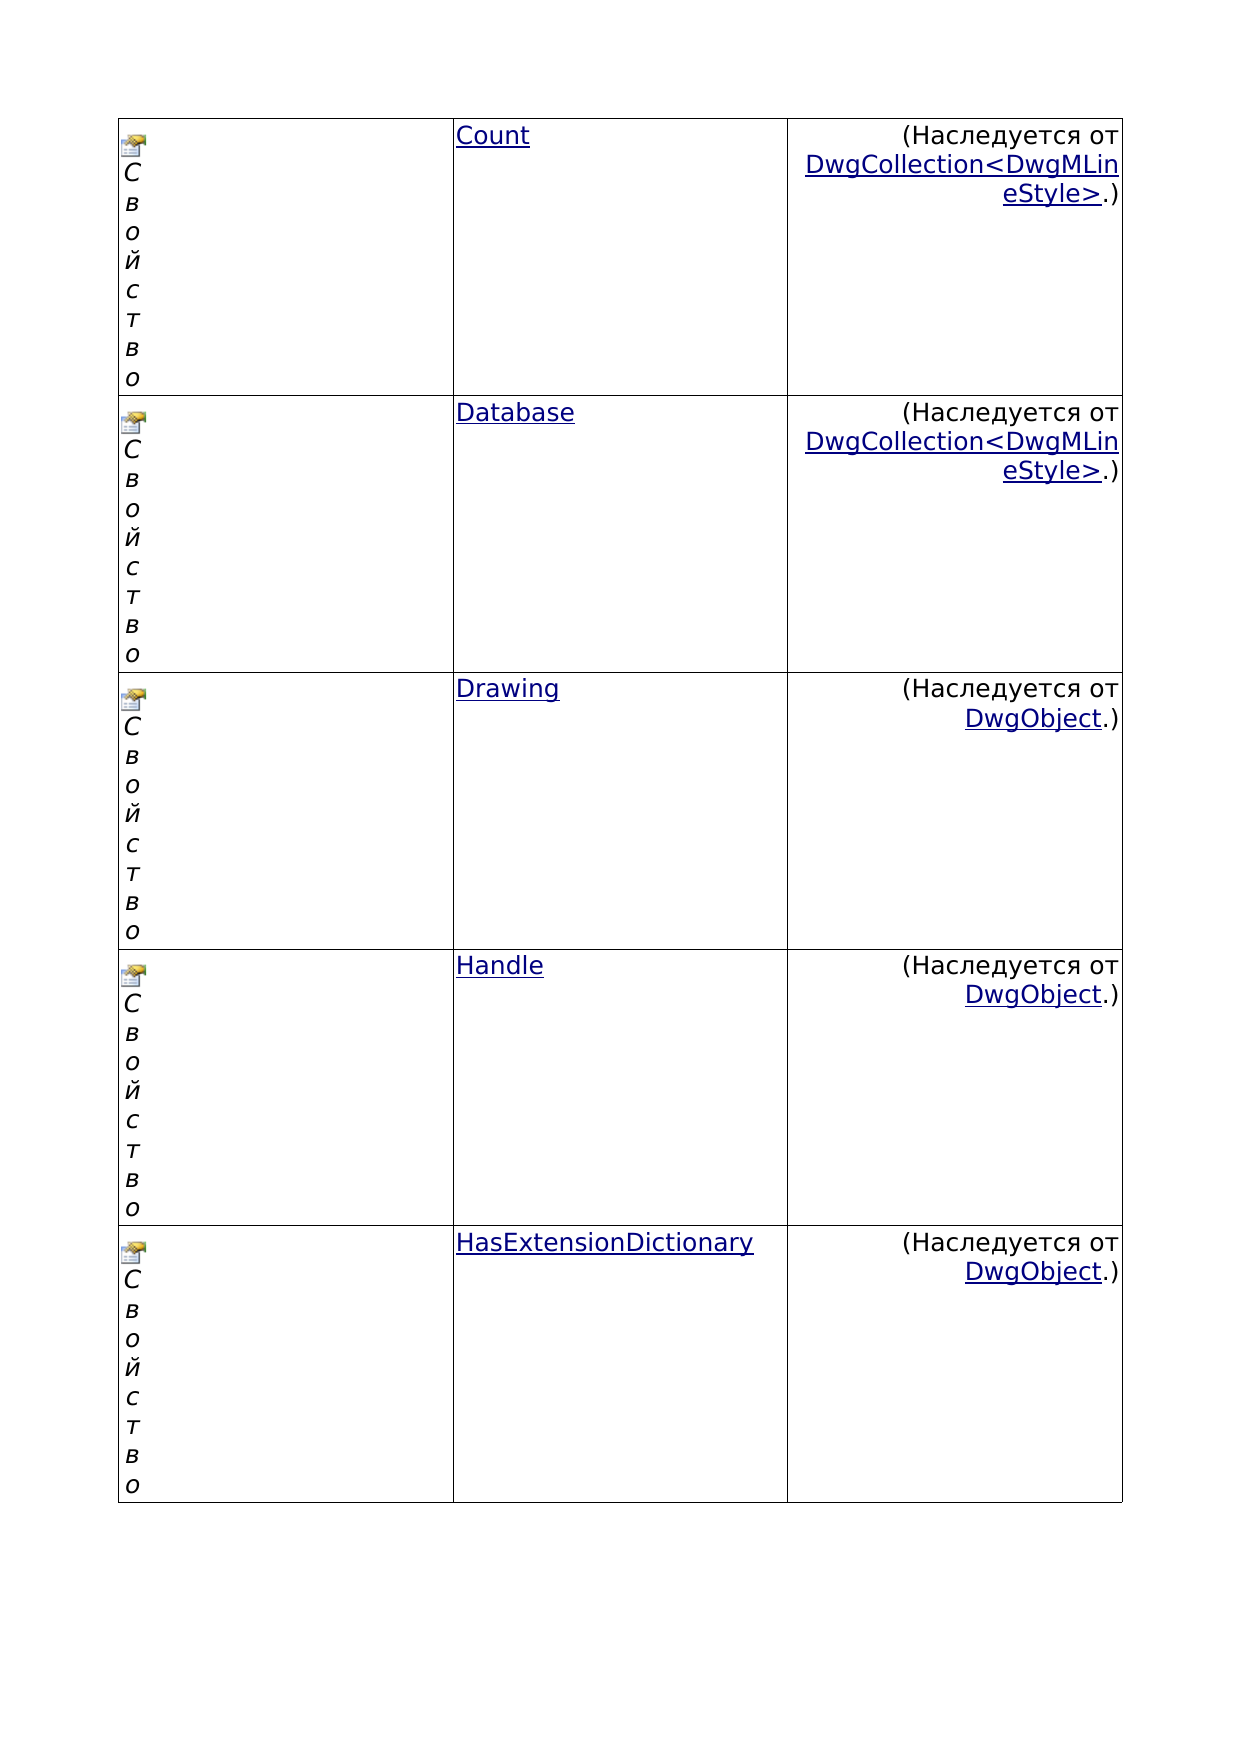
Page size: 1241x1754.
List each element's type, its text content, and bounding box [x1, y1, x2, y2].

table_cell Handle [454, 950, 787, 1225]
table_cell (Наследуется от DwgObject.) [788, 950, 1122, 1225]
table_cell Drawing [454, 673, 787, 948]
table_cell Count [454, 119, 787, 395]
table_cell HasExtensionDictionary [454, 1226, 787, 1502]
table_cell (Наследуется от DwgCollection<DwgMLineStyle>.) [788, 396, 1122, 672]
table_cell Database [454, 396, 787, 672]
table_cell [119, 950, 453, 1225]
picture [121, 133, 147, 159]
table_cell [119, 119, 453, 395]
table_cell (Наследуется от DwgObject.) [788, 1226, 1122, 1502]
picture [121, 963, 147, 989]
table_cell [119, 396, 453, 672]
table_cell (Наследуется от DwgCollection<DwgMLineStyle>.) [788, 119, 1122, 395]
table_cell [119, 673, 453, 948]
table_cell [119, 1226, 453, 1502]
table_cell (Наследуется от DwgObject.) [788, 673, 1122, 948]
picture [121, 687, 147, 713]
picture [121, 410, 147, 436]
picture [121, 1240, 147, 1266]
